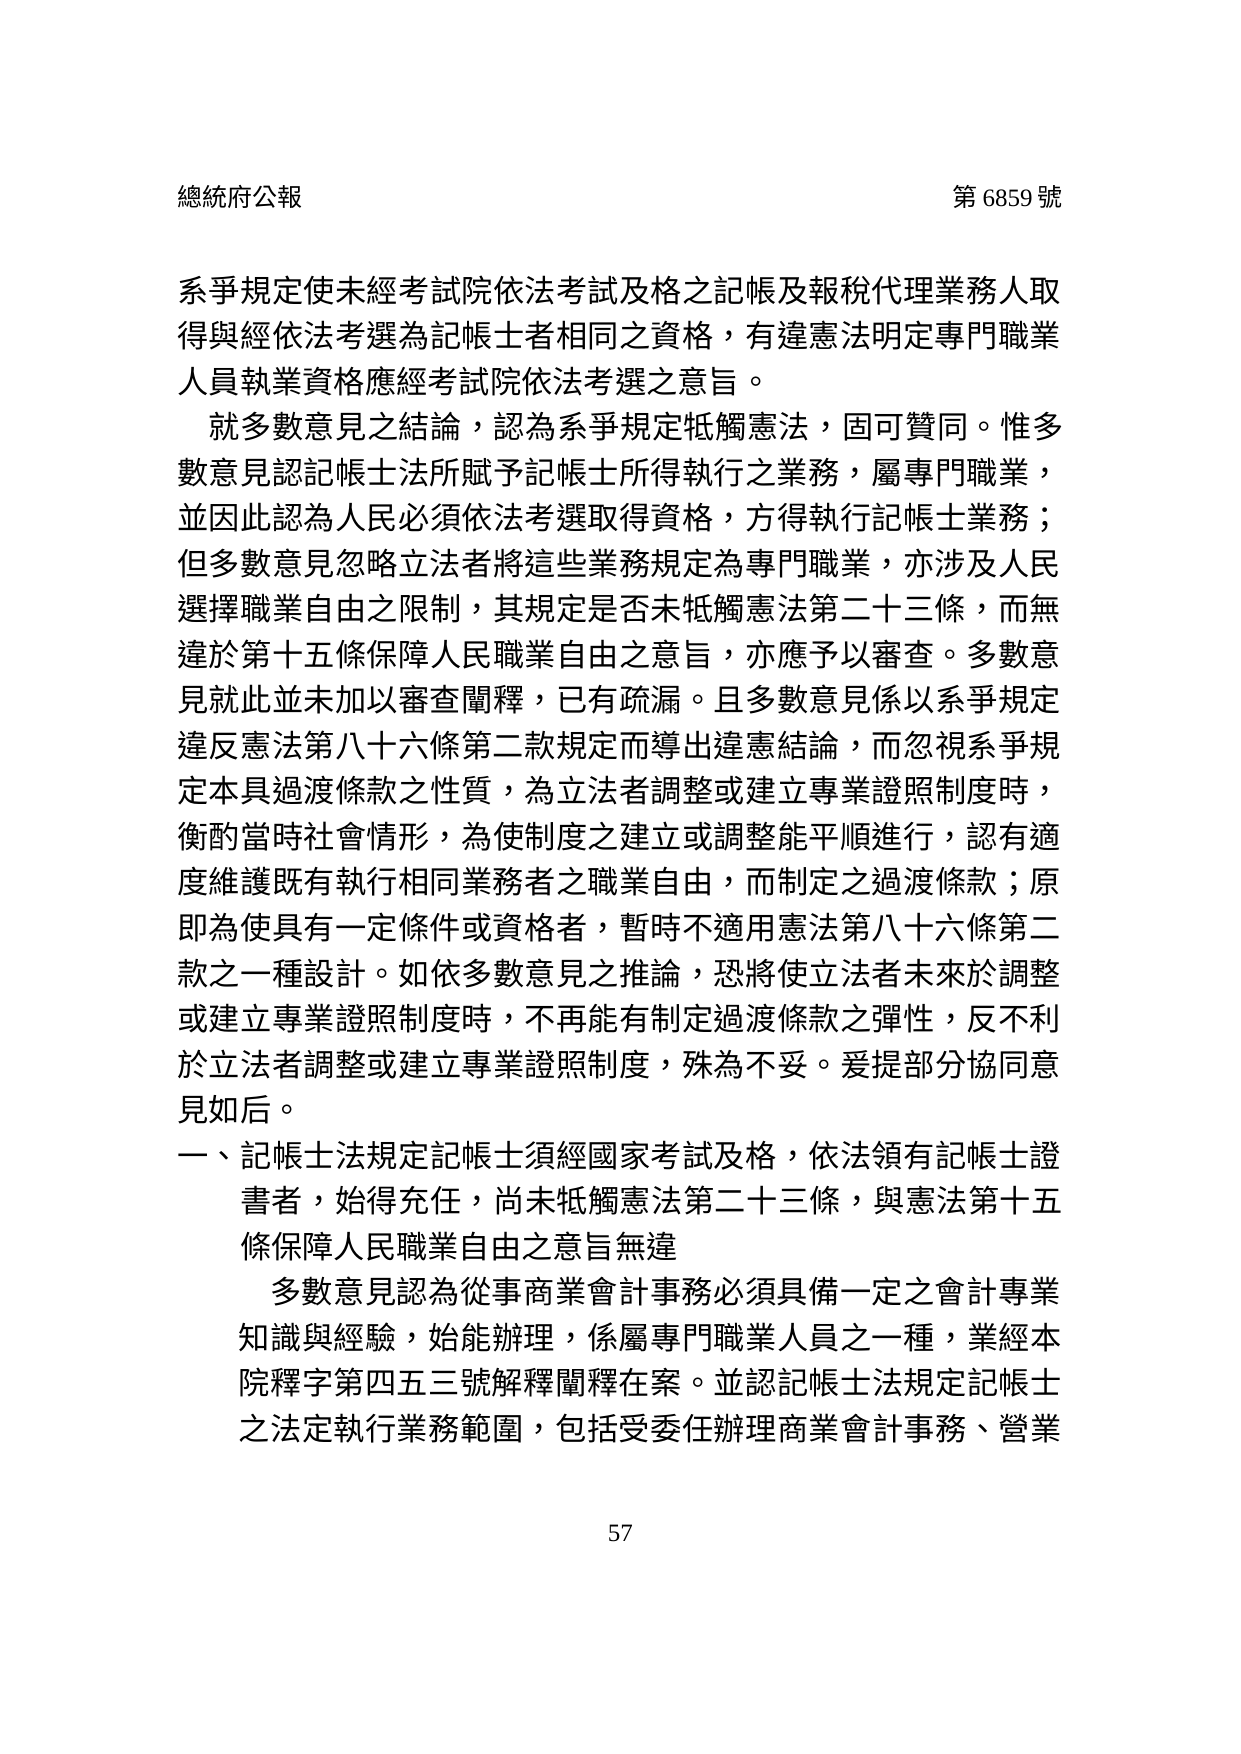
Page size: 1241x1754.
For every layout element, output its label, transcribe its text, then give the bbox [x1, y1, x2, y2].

text 多數意見認為從事商業會計事務必須具備一定之會計專業知識與經驗，始能辦理，係屬專門職業人員之一種，業經本院釋字第四五三號解釋闡釋在案。並認記帳士法規定記帳士之法定執行業務範圍，包括受委任辦理商業會計事務、營業 [238, 1267, 1063, 1449]
text 系爭規定使未經考試院依法考試及格之記帳及報稅代理業務人取得與經依法考選為記帳士者相同之資格，有違憲法明定專門職業人員執業資格應經考試院依法考選之意旨。 [177, 266, 1063, 402]
text 一、記帳士法規定記帳士須經國家考試及格，依法領有記帳士證書者，始得充任，尚未牴觸憲法第二十三條，與憲法第十五條保障人民職業自由之意旨無違 [177, 1131, 1063, 1267]
text 就多數意見之結論，認為系爭規定牴觸憲法，固可贊同。惟多數意見認記帳士法所賦予記帳士所得執行之業務，屬專門職業，並因此認為人民必須依法考選取得資格，方得執行記帳士業務；但多數意見忽略立法者將這些業務規定為專門職業，亦涉及人民選擇職業自由之限制，其規定是否未牴觸憲法第二十三條，而無違於第十五條保障人民職業自由之意旨，亦應予以審查。多數意見就此並未加以審查闡釋，已有疏漏。且多數意見係以系爭規定違反憲法第八十六條第二款規定而導出違憲結論，而忽視系爭規定本具過渡條款之性質，為立法者調整或建立專業證照制度時，衡酌當時社會情形，為使制度之建立或調整能平順進行，認有適度維護既有執行相同業務者之職業自由，而制定之過渡條款；原即為使具有一定條件或資格者，暫時不適用憲法第八十六條第二款之一種設計。如依多數意見之推論，恐將使立法者未來於調整或建立專業證照制度時，不再能有制定過渡條款之彈性，反不利於立法者調整或建立專業證照制度，殊為不妥。爰提部分協同意見如后。 [177, 402, 1063, 1131]
